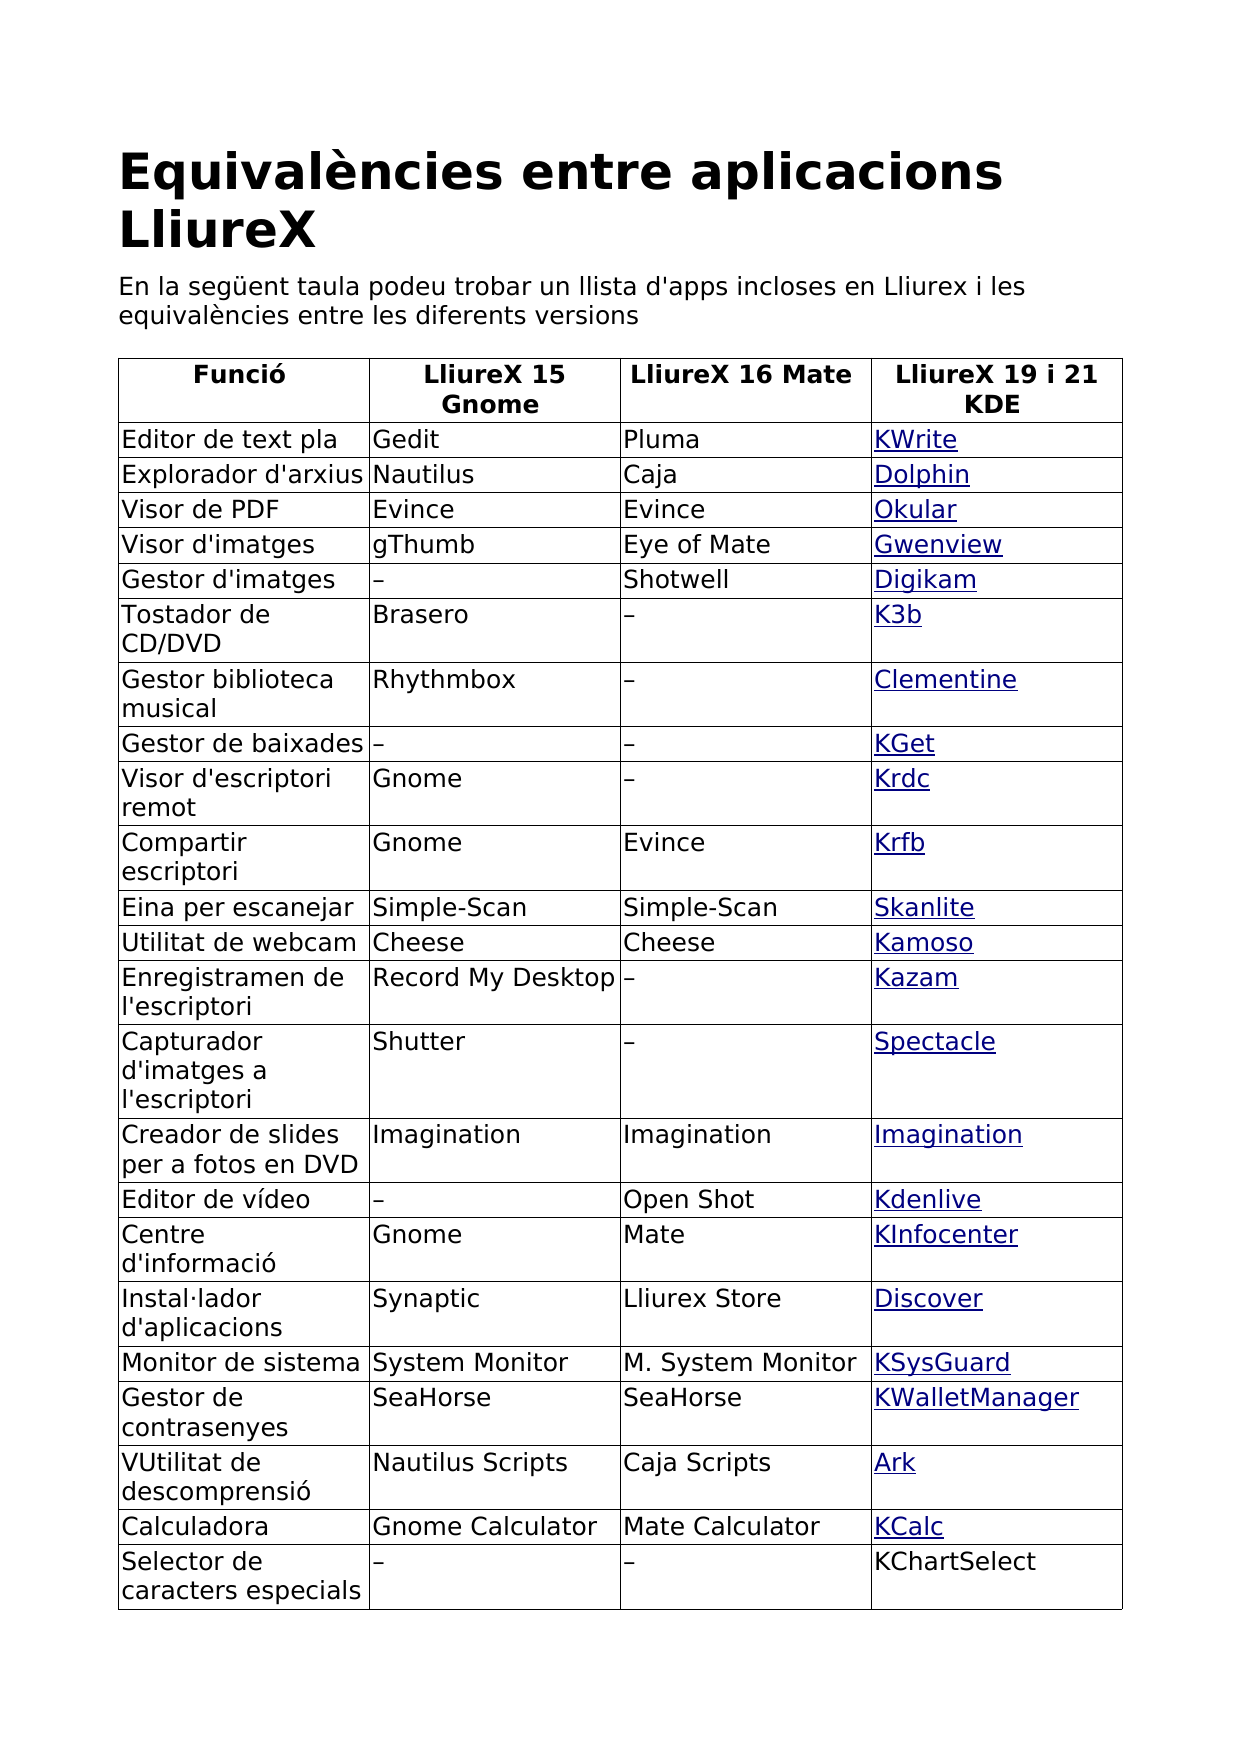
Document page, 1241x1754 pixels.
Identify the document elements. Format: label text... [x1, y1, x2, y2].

table_cell Gnome [370, 762, 620, 825]
subtitle Equivalències entre aplicacions LliureX [118, 143, 1122, 259]
table_cell Lliurex Store [621, 1282, 871, 1346]
table_cell SeaHorse [621, 1382, 871, 1445]
table_cell Evince [370, 493, 620, 527]
table_cell Skanlite [872, 891, 1122, 925]
table_cell Cheese [370, 926, 620, 960]
table_cell Evince [621, 826, 871, 890]
table_cell Visor d'imatges [119, 528, 369, 562]
table_header LliureX 16 Mate [621, 359, 871, 422]
table_header Funció [119, 359, 369, 422]
table_cell SeaHorse [370, 1382, 620, 1445]
table_cell Utilitat de webcam [119, 926, 369, 960]
table_cell Gnome [370, 1218, 620, 1281]
table_cell Shutter [370, 1025, 620, 1118]
table_cell Evince [621, 493, 871, 527]
table_header LliureX 15 Gnome [370, 359, 620, 422]
table_cell Okular [872, 493, 1122, 527]
table_cell – [621, 1545, 871, 1608]
table_cell KSysGuard [872, 1347, 1122, 1381]
table_cell KWalletManager [872, 1382, 1122, 1445]
table_cell Imagination [872, 1119, 1122, 1182]
table_cell Nautilus [370, 458, 620, 492]
table_cell Kazam [872, 961, 1122, 1024]
table_cell Discover [872, 1282, 1122, 1346]
table_cell Ark [872, 1446, 1122, 1509]
table_cell Creador de slides per a fotos en DVD [119, 1119, 369, 1182]
table_cell Pluma [621, 423, 871, 457]
table_cell Enregistramen de l'escriptori [119, 961, 369, 1024]
table_cell KWrite [872, 423, 1122, 457]
table_cell Gestor d'imatges [119, 564, 369, 597]
table_cell gThumb [370, 528, 620, 562]
table_cell Simple-Scan [621, 891, 871, 925]
table_cell Compartir escriptori [119, 826, 369, 890]
table_cell Synaptic [370, 1282, 620, 1346]
table_cell Gestor de baixades [119, 727, 369, 761]
table_cell – [370, 727, 620, 761]
table_cell Explorador d'arxius [119, 458, 369, 492]
table_cell Simple-Scan [370, 891, 620, 925]
table_cell KGet [872, 727, 1122, 761]
table_cell Gestor de contrasenyes [119, 1382, 369, 1445]
table_cell System Monitor [370, 1347, 620, 1381]
table_cell Eye of Mate [621, 528, 871, 562]
table_cell – [621, 727, 871, 761]
table_cell Gestor biblioteca musical [119, 663, 369, 726]
table_cell – [621, 961, 871, 1024]
table_cell Krdc [872, 762, 1122, 825]
table_cell Kdenlive [872, 1183, 1122, 1217]
table_cell – [370, 1545, 620, 1608]
table_cell Calculadora [119, 1510, 369, 1544]
table_cell Gnome [370, 826, 620, 890]
table_cell Capturador d'imatges a l'escriptori [119, 1025, 369, 1118]
table_cell Gedit [370, 423, 620, 457]
table_cell Gnome Calculator [370, 1510, 620, 1544]
table_cell Visor d'escriptori remot [119, 762, 369, 825]
table_cell Tostador de CD/DVD [119, 599, 369, 662]
table_cell Instal·lador d'aplicacions [119, 1282, 369, 1346]
table_cell Imagination [370, 1119, 620, 1182]
table_cell VUtilitat de descomprensió [119, 1446, 369, 1509]
table_header LliureX 19 i 21 KDE [872, 359, 1122, 422]
table_cell Open Shot [621, 1183, 871, 1217]
table_cell Imagination [621, 1119, 871, 1182]
table_cell Monitor de sistema [119, 1347, 369, 1381]
table_cell Rhythmbox [370, 663, 620, 726]
table_cell Mate Calculator [621, 1510, 871, 1544]
table_cell Kamoso [872, 926, 1122, 960]
table_cell – [621, 599, 871, 662]
table_cell Cheese [621, 926, 871, 960]
table_cell M. System Monitor [621, 1347, 871, 1381]
table_cell Mate [621, 1218, 871, 1281]
text En la següent taula podeu trobar un llista d'apps incloses en Lliurex i les equivalències entre les diferents versions [118, 272, 1122, 330]
table_cell KChartSelect [872, 1545, 1122, 1608]
table_cell – [370, 1183, 620, 1217]
table_cell Editor de text pla [119, 423, 369, 457]
table_cell – [621, 1025, 871, 1118]
table_cell Selector de caracters especials [119, 1545, 369, 1608]
table_cell Caja [621, 458, 871, 492]
table_cell Visor de PDF [119, 493, 369, 527]
table_cell KInfocenter [872, 1218, 1122, 1281]
table_cell – [621, 663, 871, 726]
table_cell Editor de vídeo [119, 1183, 369, 1217]
table_cell Nautilus Scripts [370, 1446, 620, 1509]
table_cell Record My Desktop [370, 961, 620, 1024]
table_cell Dolphin [872, 458, 1122, 492]
table_cell K3b [872, 599, 1122, 662]
table_cell – [621, 762, 871, 825]
table_cell – [370, 564, 620, 597]
table_cell Caja Scripts [621, 1446, 871, 1509]
table_cell Digikam [872, 564, 1122, 597]
table_cell Eina per escanejar [119, 891, 369, 925]
table_cell Shotwell [621, 564, 871, 597]
table_cell Krfb [872, 826, 1122, 890]
table_cell KCalc [872, 1510, 1122, 1544]
table_cell Brasero [370, 599, 620, 662]
table_cell Centre d'informació [119, 1218, 369, 1281]
table_cell Clementine [872, 663, 1122, 726]
table_cell Gwenview [872, 528, 1122, 562]
table_cell Spectacle [872, 1025, 1122, 1118]
